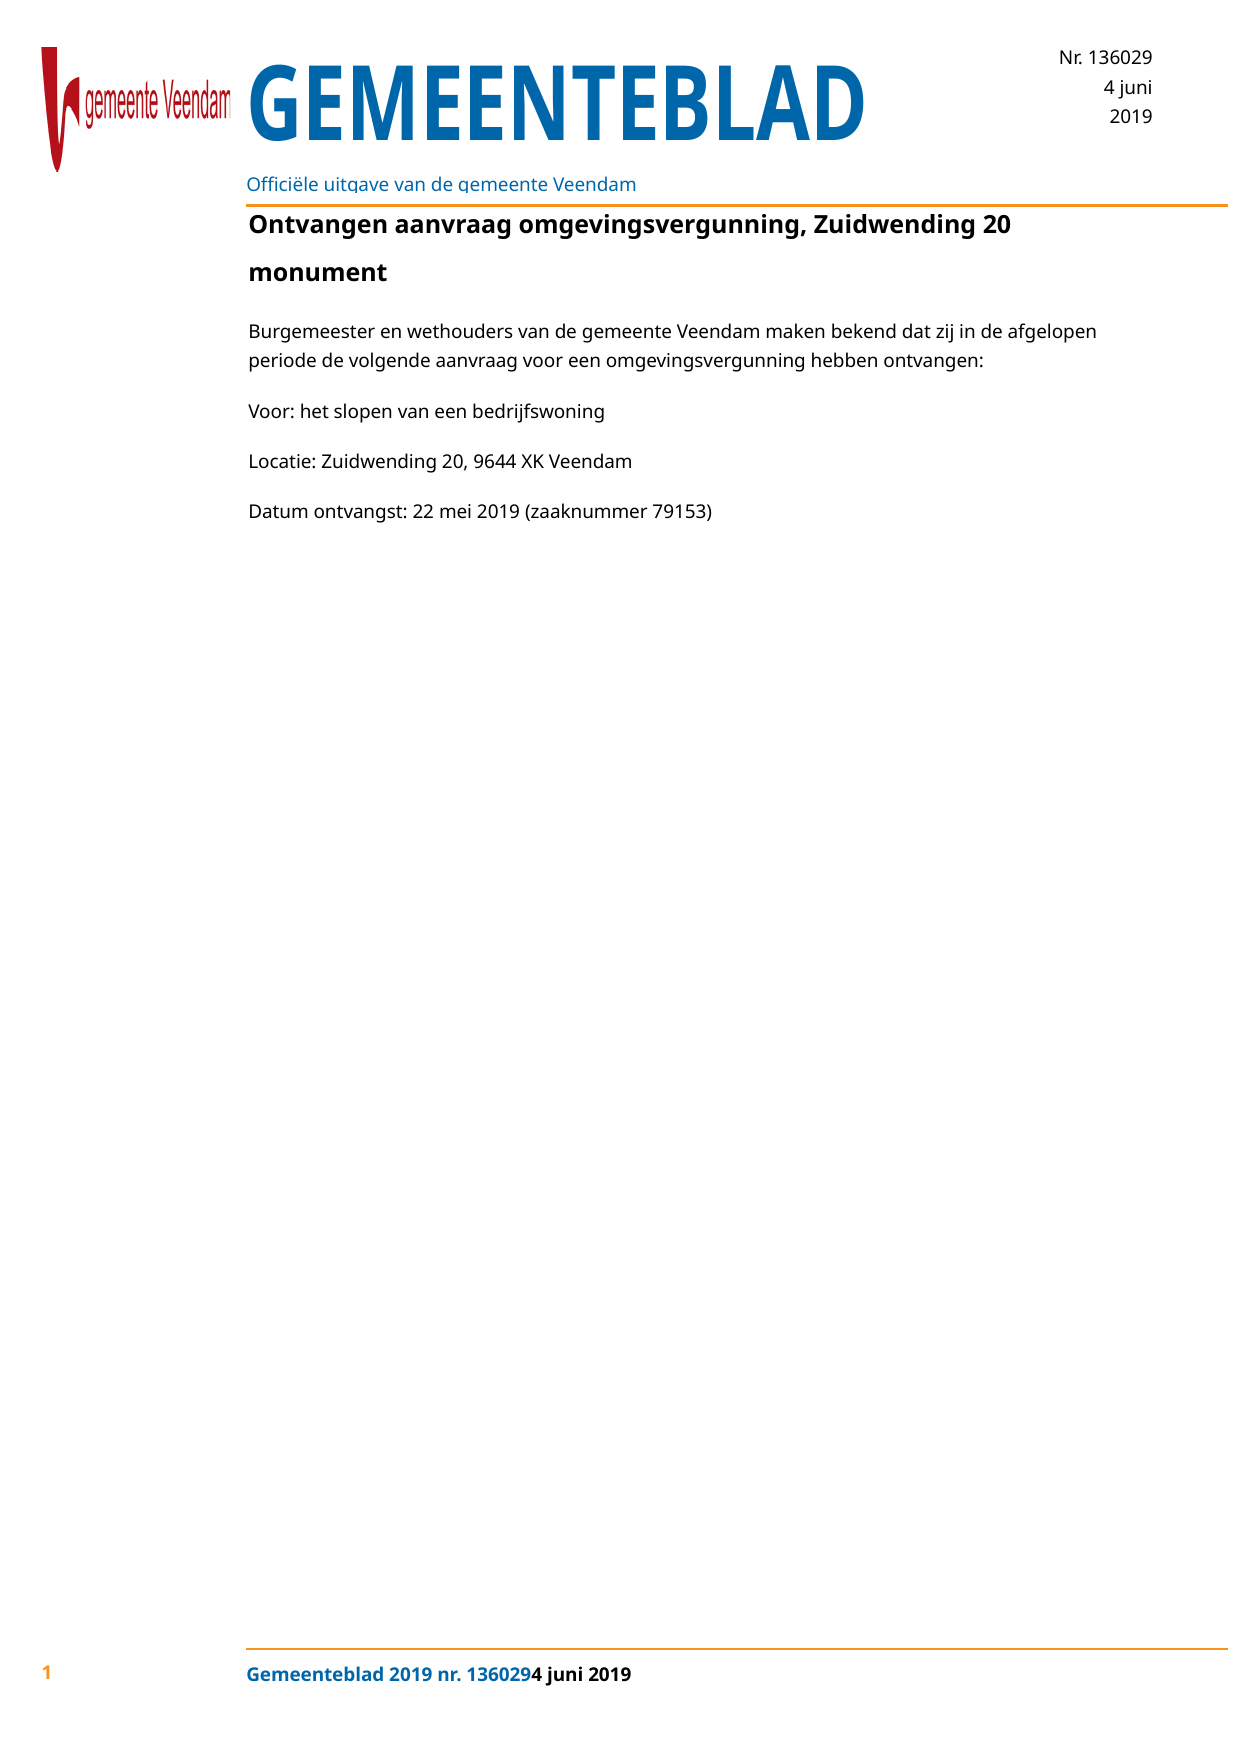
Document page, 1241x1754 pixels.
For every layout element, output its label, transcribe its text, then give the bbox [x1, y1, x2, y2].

text Voor: het slopen van een bedrijfswoning [248, 398, 1152, 424]
picture [41, 47, 231, 172]
text Datum ontvangst: 22 mei 2019 (zaaknummer 79153) [248, 499, 1152, 524]
text Burgemeester en wethouders van de gemeente Veendam maken bekend dat zij in de afgelopen periode de volgende aanvraag voor een omgevingsvergunning hebben ontvangen: [248, 318, 1152, 373]
text Locatie: Zuidwending 20, 9644 XK Veendam [248, 448, 1152, 474]
text Ontvangen aanvraag omgevingsvergunning, Zuidwending 20 monument [248, 207, 1152, 288]
